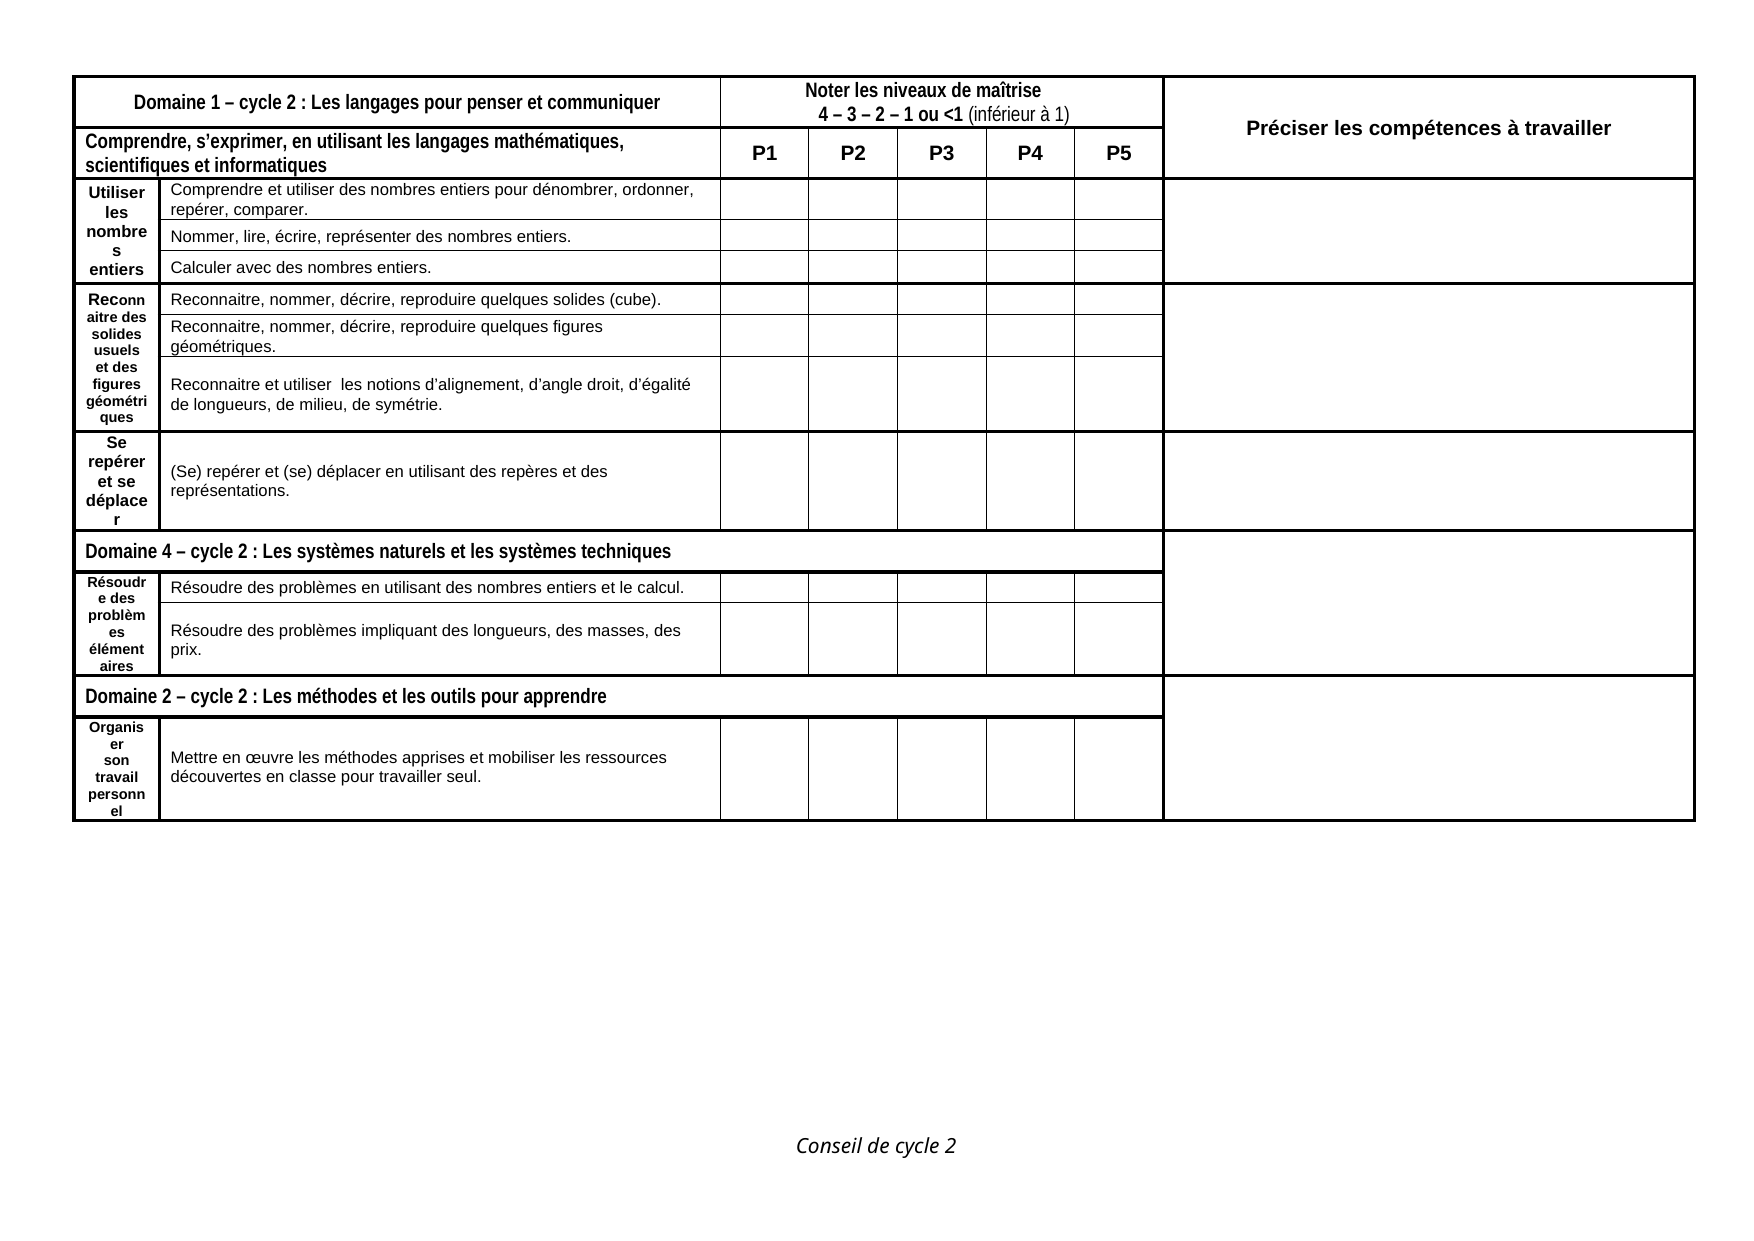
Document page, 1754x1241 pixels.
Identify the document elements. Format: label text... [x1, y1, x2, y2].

table_header Domaine 1 – cycle 2 : Les langages pour penser et communiquer [76, 78, 720, 126]
table_cell [721, 180, 808, 218]
table_cell [1075, 180, 1162, 218]
table_cell [898, 433, 986, 529]
table_cell [809, 285, 897, 314]
table_cell [721, 251, 808, 282]
table_cell [809, 719, 897, 819]
table_cell [987, 719, 1074, 819]
table_cell [987, 180, 1074, 218]
table_cell [1075, 357, 1162, 430]
table_cell Domaine 4 – cycle 2 : Les systèmes naturels et les systèmes techniques [76, 532, 1162, 570]
table_cell [809, 251, 897, 282]
table_cell [721, 433, 808, 529]
table_cell [987, 433, 1074, 529]
table_cell [1075, 719, 1162, 819]
table_cell Comprendre et utiliser des nombres entiers pour dénombrer, ordonner, repérer, comparer. [161, 180, 720, 218]
table_cell [1075, 251, 1162, 282]
table_cell [987, 220, 1074, 250]
table_cell Domaine 2 – cycle 2 : Les méthodes et les outils pour apprendre [76, 677, 1162, 715]
table_cell Reconnaitre, nommer, décrire, reproduire quelques figures géométriques. [161, 315, 720, 356]
table_cell P1 [721, 129, 808, 177]
table_cell [898, 574, 986, 602]
table_cell Reconnaitre des solides usuels et des figures géométriques [76, 285, 158, 430]
table_cell Reconnaitre et utiliser les notions d’alignement, d’angle droit, d’égalité de longueurs, de milieu, de symétrie. [161, 357, 720, 430]
table_cell [809, 220, 897, 250]
table_cell [809, 603, 897, 674]
table_cell [898, 315, 986, 356]
table_cell [987, 251, 1074, 282]
table_cell [898, 180, 986, 218]
table_cell [809, 315, 897, 356]
table_cell [1075, 433, 1162, 529]
table_cell [721, 315, 808, 356]
table_cell [1165, 285, 1693, 430]
table_cell Nommer, lire, écrire, représenter des nombres entiers. [161, 220, 720, 250]
table_cell [1075, 220, 1162, 250]
table_cell P5 [1075, 129, 1162, 177]
table_cell Se repérer et se déplacer [76, 433, 158, 529]
table_cell [1075, 603, 1162, 674]
table_cell [1075, 285, 1162, 314]
table_cell [898, 220, 986, 250]
table_cell Résoudre des problèmes en utilisant des nombres entiers et le calcul. [161, 574, 720, 602]
table_cell [1075, 574, 1162, 602]
table_cell [809, 574, 897, 602]
table_cell [721, 574, 808, 602]
table_cell [721, 603, 808, 674]
table_cell [1165, 433, 1693, 529]
table_cell P3 [898, 129, 986, 177]
table_cell P4 [987, 129, 1074, 177]
table_cell Résoudre des problèmes élémentaires [76, 574, 158, 674]
table_cell [898, 357, 986, 430]
table_cell [898, 603, 986, 674]
table_cell [721, 719, 808, 819]
table_cell [987, 285, 1074, 314]
table_cell [1165, 180, 1693, 282]
table_cell Calculer avec des nombres entiers. [161, 251, 720, 282]
table_cell (Se) repérer et (se) déplacer en utilisant des repères et des représentations. [161, 433, 720, 529]
table_cell Utiliser les nombres entiers [76, 180, 158, 282]
table_cell Comprendre, s’exprimer, en utilisant les langages mathématiques, scientifiques et informatiques [76, 129, 720, 177]
table_cell [809, 357, 897, 430]
table_cell [898, 251, 986, 282]
table_cell [721, 357, 808, 430]
table_cell [987, 574, 1074, 602]
table_cell Reconnaitre, nommer, décrire, reproduire quelques solides (cube). [161, 285, 720, 314]
table_cell [809, 180, 897, 218]
table_cell [987, 357, 1074, 430]
table_cell [987, 603, 1074, 674]
table_cell [1075, 315, 1162, 356]
table_cell [898, 719, 986, 819]
table_cell P2 [809, 129, 897, 177]
table_cell [1165, 532, 1693, 674]
table_cell [987, 315, 1074, 356]
table_cell Résoudre des problèmes impliquant des longueurs, des masses, des prix. [161, 603, 720, 674]
table_cell Organiser son travail personnel [76, 719, 158, 819]
table_header Noter les niveaux de maîtrise 4 – 3 – 2 – 1 ou <1 (inférieur à 1) [721, 78, 1162, 126]
table_cell [721, 220, 808, 250]
table_cell [898, 285, 986, 314]
table_cell [809, 433, 897, 529]
table_cell [1165, 677, 1693, 819]
table_header Préciser les compétences à travailler [1165, 78, 1693, 177]
table_cell Mettre en œuvre les méthodes apprises et mobiliser les ressources découvertes en classe pour travailler seul. [161, 719, 720, 819]
table_cell [721, 285, 808, 314]
